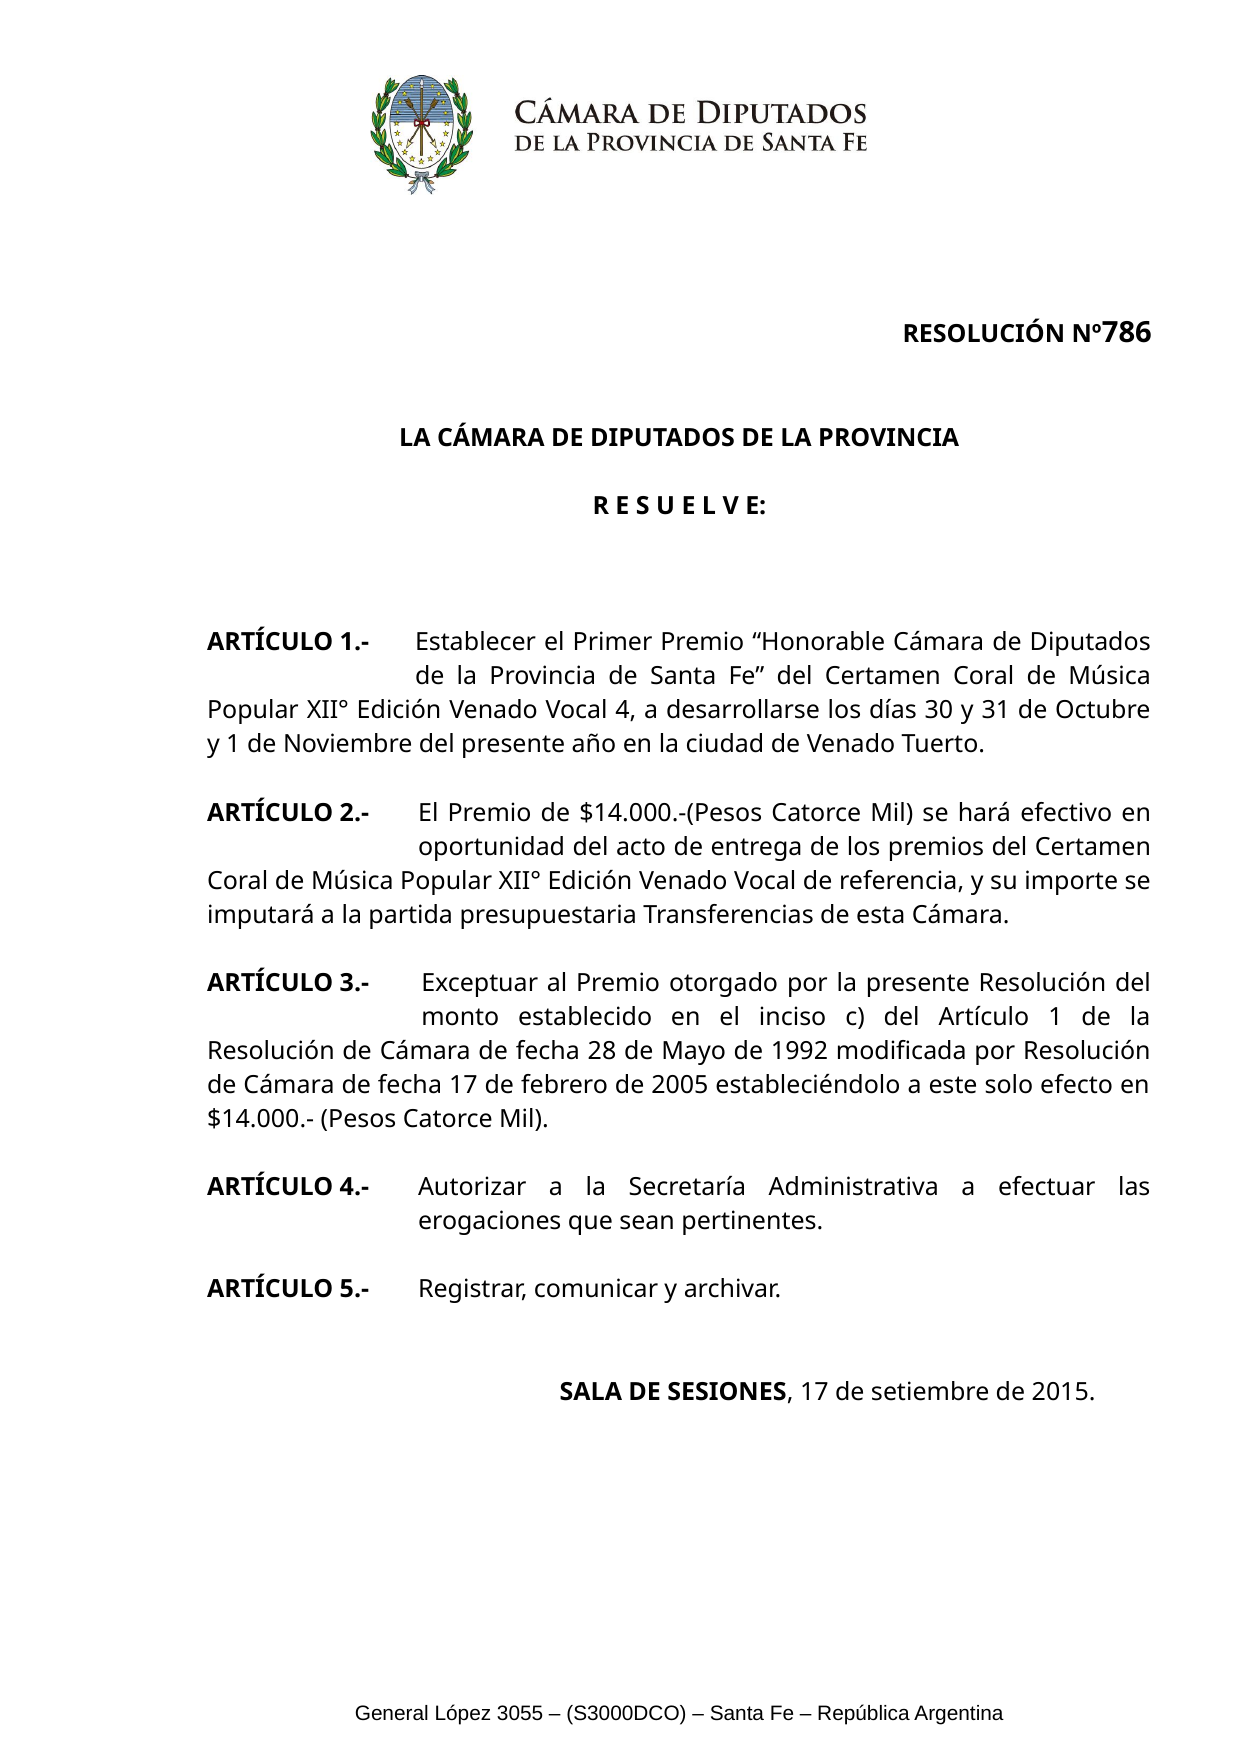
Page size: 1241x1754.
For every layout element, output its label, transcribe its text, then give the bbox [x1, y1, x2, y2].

table_header ARTÍCULO 2.- [207, 794, 418, 844]
text LA CÁMARA DE DIPUTADOS DE LA PROVINCIA [207, 419, 1152, 454]
table_header ARTÍCULO 4.- [207, 1169, 418, 1219]
table_header ARTÍCULO 1.- [207, 624, 415, 674]
text Autorizar a la Secretaría Administrativa a efectuar las erogaciones que sean pertinentes. [207, 1169, 1152, 1237]
text El Premio de $14.000.-(Pesos Catorce Mil) se hará efectivo en oportunidad del acto de entrega de los premios del Certamen Coral de Música Popular XII° Edición Venado Vocal de referencia, y su importe se imputará a la partida presupuestaria Transferencias de esta Cámara. [207, 794, 1152, 931]
table_header ARTÍCULO 3.- [207, 965, 421, 1015]
text Establecer el Primer Premio “Honorable Cámara de Diputados de la Provincia de Santa Fe” del Certamen Coral de Música Popular XII° Edición Venado Vocal 4, a desarrollarse los días 30 y 31 de Octubre y 1 de Noviembre del presente año en la ciudad de Venado Tuerto. [207, 624, 1152, 760]
table_header ARTÍCULO 5.- [207, 1271, 418, 1321]
text Registrar, comunicar y archivar. [418, 1271, 1152, 1305]
text R E S U E L V E: [207, 488, 1152, 522]
text RESOLUCIÓN Nº786 [207, 312, 1152, 351]
text SALA DE SESIONES, 17 de setiembre de 2015. [502, 1373, 1152, 1407]
picture [370, 75, 867, 199]
text Exceptuar al Premio otorgado por la presente Resolución del monto establecido en el inciso c) del Artículo 1 de la Resolución de Cámara de fecha 28 de Mayo de 1992 modificada por Resolución de Cámara de fecha 17 de febrero de 2005 estableciéndolo a este solo efecto en $14.000.- (Pesos Catorce Mil). [207, 964, 1152, 1135]
